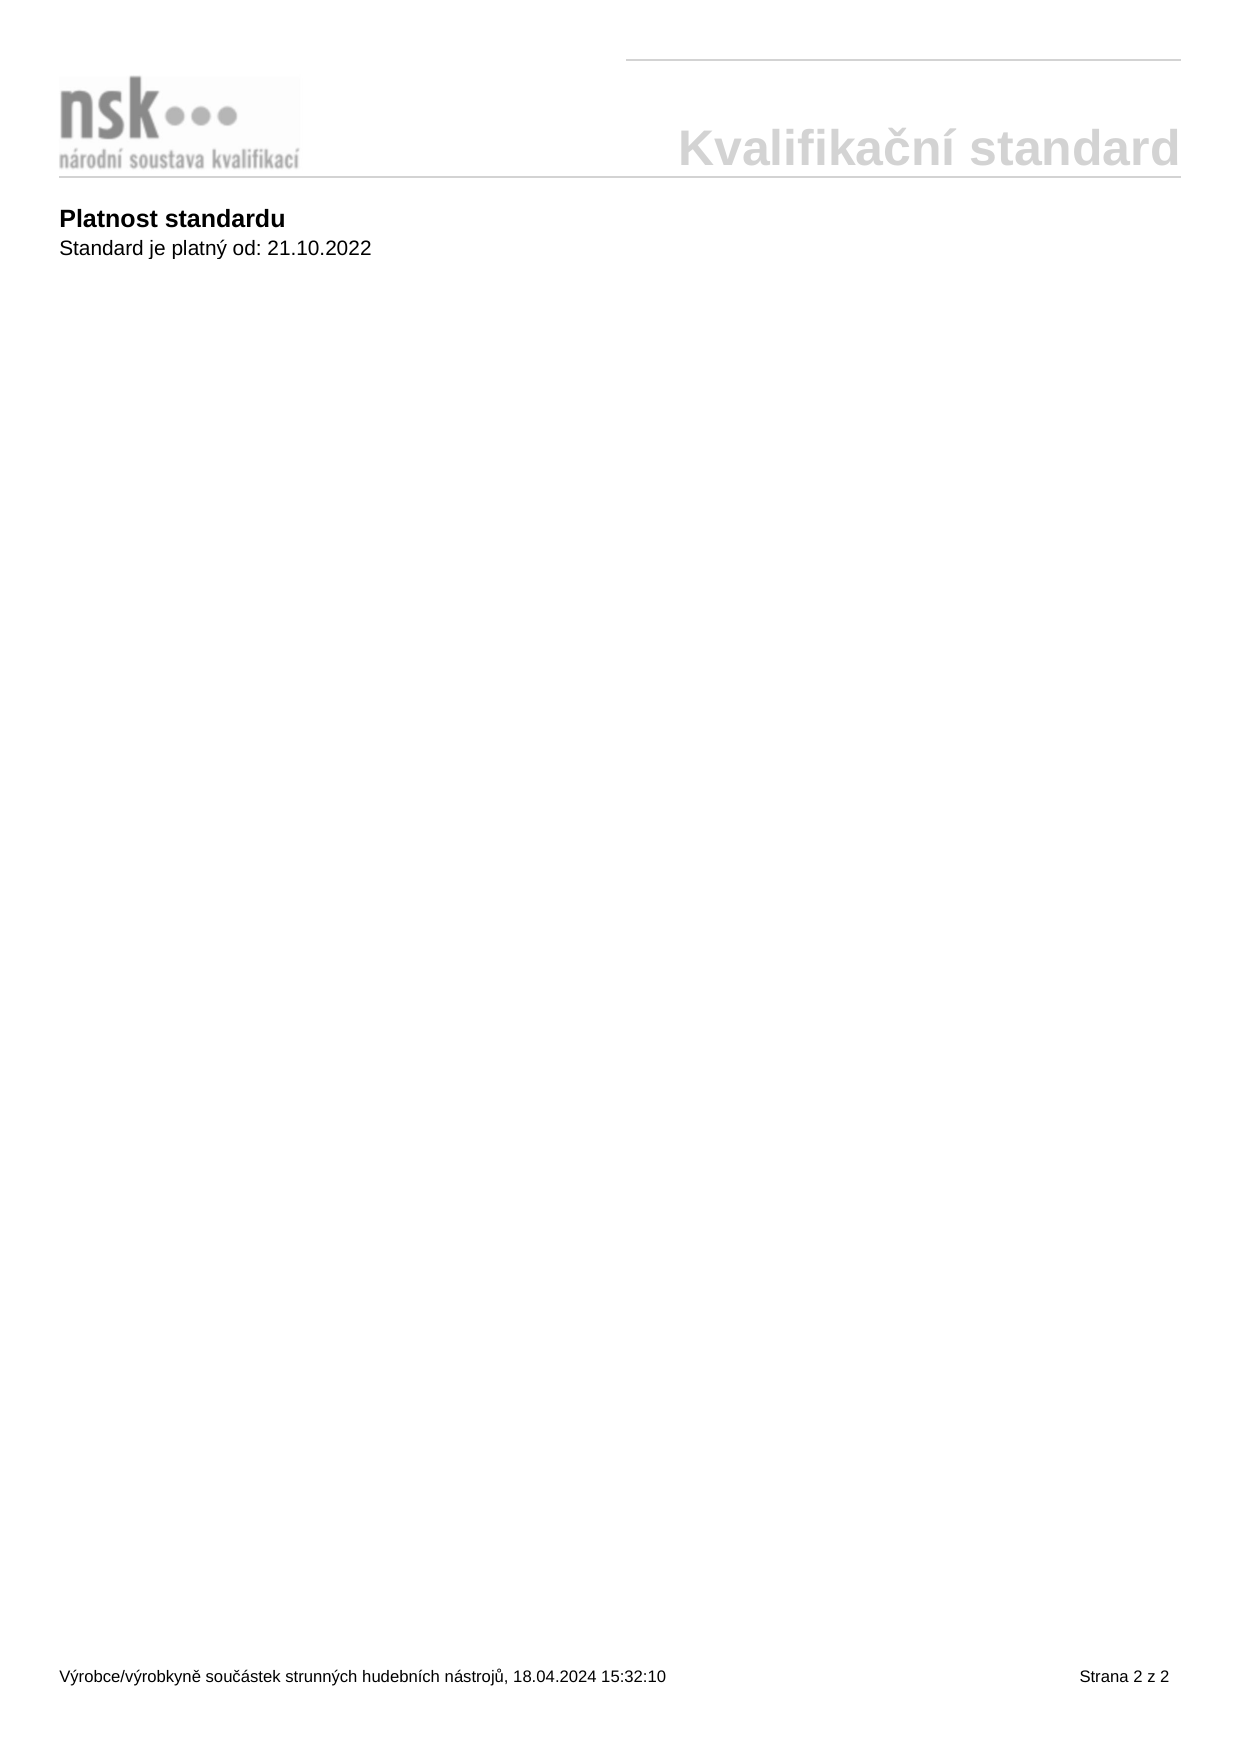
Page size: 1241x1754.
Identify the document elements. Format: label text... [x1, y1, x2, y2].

table_cell [59, 559, 483, 859]
table_cell [620, 1409, 626, 1658]
table_cell [626, 194, 862, 200]
table_cell [1169, 1409, 1181, 1658]
table_cell [1169, 559, 1181, 859]
table_cell [1093, 1159, 1169, 1409]
table_cell [862, 559, 1093, 859]
table_cell [626, 859, 862, 1159]
table_cell [484, 194, 620, 200]
table_cell [1169, 259, 1181, 559]
table_cell [59, 859, 483, 1159]
picture [58, 59, 621, 171]
table_cell Výrobce/výrobkyně součástek strunných hudebních nástrojů, 18.04.2024 15:32:10 [59, 1658, 862, 1694]
table_cell [484, 171, 620, 176]
table_cell [59, 259, 483, 559]
table_cell [862, 1409, 1093, 1658]
table_cell [59, 171, 483, 176]
table_cell [620, 1159, 626, 1409]
table_cell [1169, 1658, 1181, 1694]
table_cell [59, 178, 1181, 194]
table_cell [1093, 859, 1169, 1159]
table_cell [626, 259, 862, 559]
table_cell [1093, 1409, 1169, 1658]
table_cell [1093, 259, 1169, 559]
table_cell [620, 859, 626, 1159]
table_cell [862, 259, 1093, 559]
table_cell [626, 1159, 862, 1409]
table_cell Kvalifikační standard [626, 61, 1181, 176]
table_cell [1093, 194, 1169, 200]
table_cell [59, 1409, 483, 1658]
table_cell [626, 1409, 862, 1658]
table_cell [59, 194, 483, 200]
table_cell Strana 2 z 2 [862, 1658, 1169, 1694]
table_cell [59, 1159, 483, 1409]
table_cell Platnost standardu [59, 200, 1181, 236]
table_cell [620, 559, 626, 859]
table_cell [484, 859, 620, 1159]
table_cell [484, 1159, 620, 1409]
table_cell [1169, 194, 1181, 200]
table_cell [620, 259, 626, 559]
table_cell [862, 859, 1093, 1159]
table_cell [1169, 1159, 1181, 1409]
table_cell [484, 559, 620, 859]
table_cell [1093, 559, 1169, 859]
table_cell [862, 194, 1093, 200]
table_cell Standard je platný od: 21.10.2022 [59, 236, 1181, 259]
table_cell [1169, 859, 1181, 1159]
table_cell [862, 1159, 1093, 1409]
table_cell [484, 1409, 620, 1658]
table_cell [626, 559, 862, 859]
table_cell [621, 59, 626, 170]
table_cell [484, 259, 620, 559]
